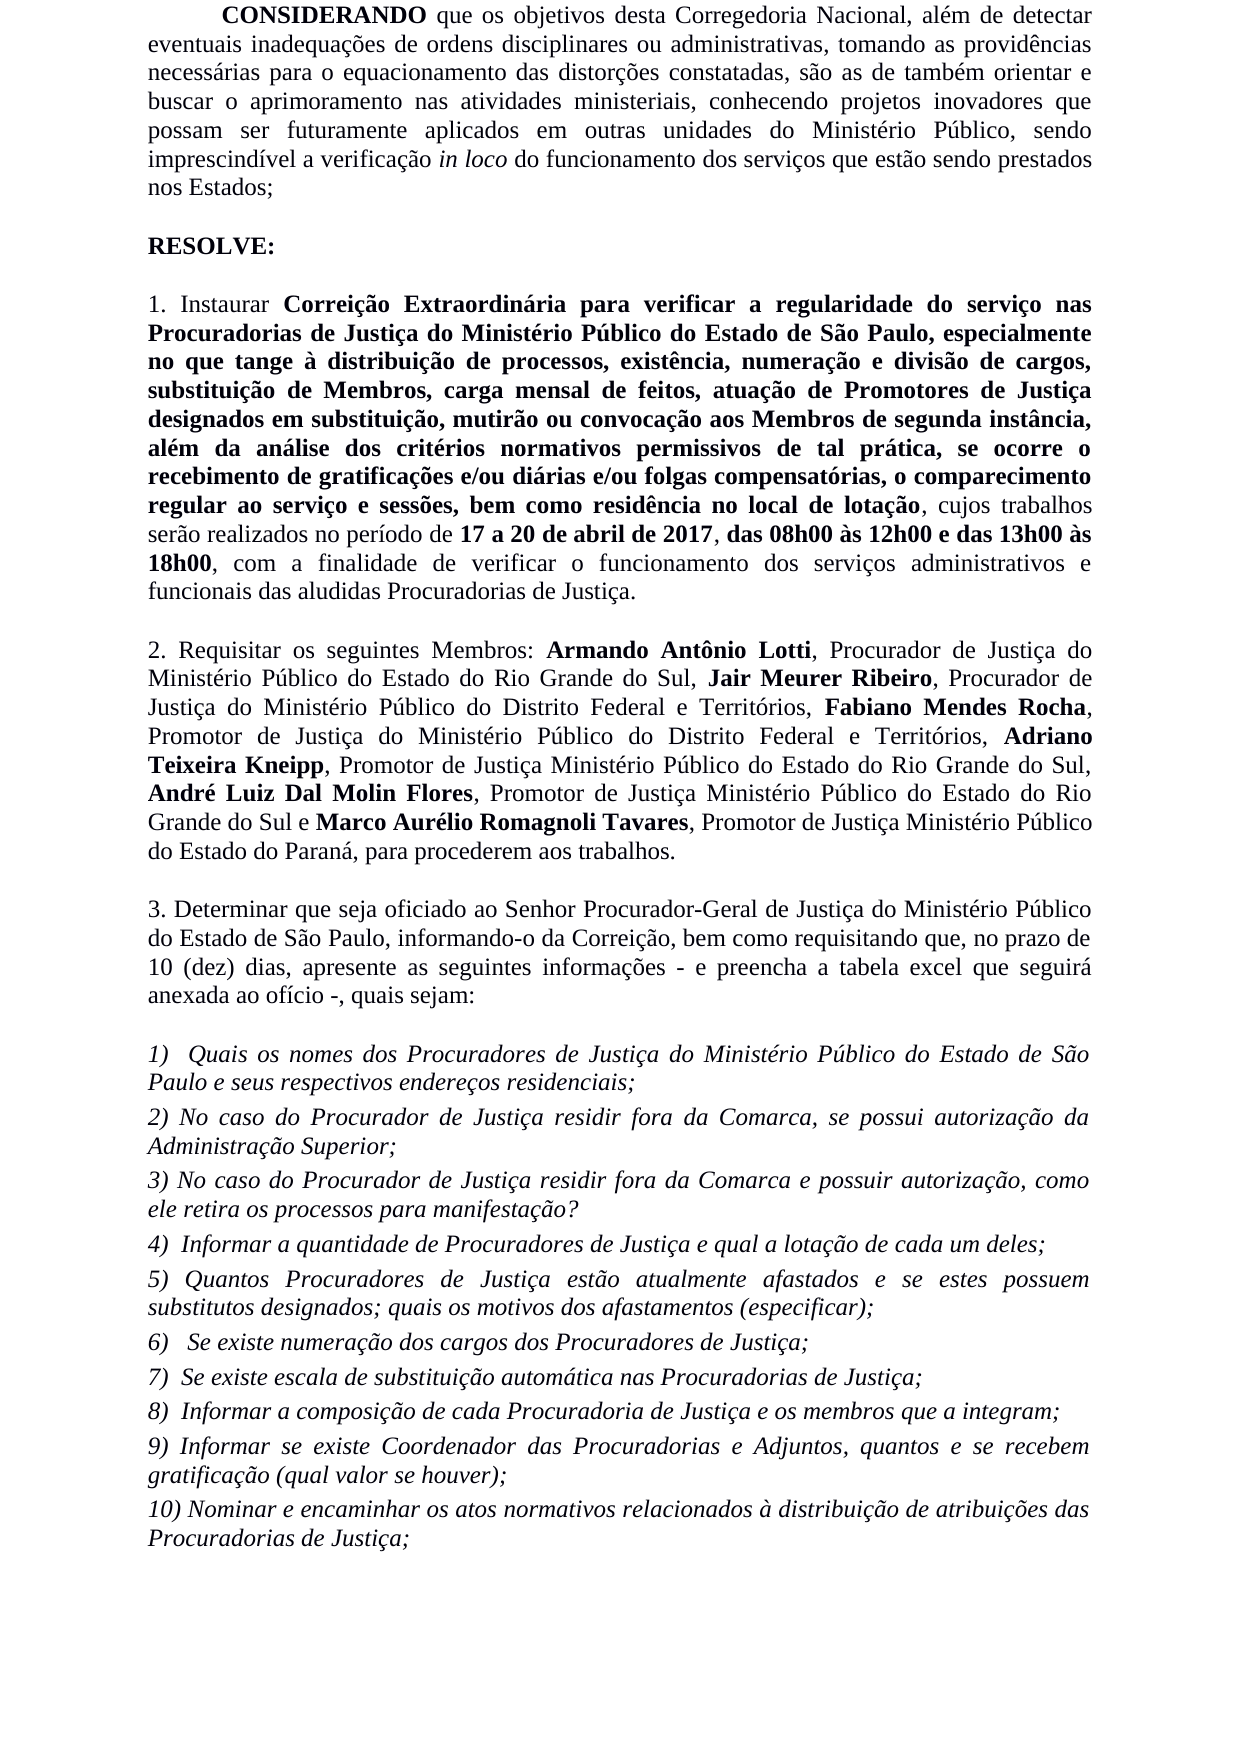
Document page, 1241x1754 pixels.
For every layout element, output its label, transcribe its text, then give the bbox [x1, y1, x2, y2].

text 6) Se existe numeração dos cargos dos Procuradores de Justiça; [148, 1327, 1093, 1356]
text 3) No caso do Procurador de Justiça residir fora da Comarca e possuir autorização, como ele retira os processos para manifestação? [148, 1166, 1093, 1223]
text 5) Quantos Procuradores de Justiça estão atualmente afastados e se estes possuem substitutos designados; quais os motivos dos afastamentos (especificar); [148, 1264, 1093, 1321]
text 7) Se existe escala de substituição automática nas Procuradorias de Justiça; [148, 1362, 1093, 1391]
text 3. Determinar que seja oficiado ao Senhor Procurador-Geral de Justiça do Ministério Público do Estado de São Paulo, informando-o da Correição, bem como requisitando que, no prazo de 10 (dez) dias, apresente as seguintes informações - e preencha a tabela excel que seguirá anexada ao ofício -, quais sejam: [148, 894, 1093, 1009]
text 8) Informar a composição de cada Procuradoria de Justiça e os membros que a integram; [148, 1396, 1093, 1425]
text 2. Requisitar os seguintes Membros: Armando Antônio Lotti, Procurador de Justiça do Ministério Público do Estado do Rio Grande do Sul, Jair Meurer Ribeiro, Procurador de Justiça do Ministério Público do Distrito Federal e Territórios, Fabiano Mendes Rocha, Promotor de Justiça do Ministério Público do Distrito Federal e Territórios, Adriano Teixeira Kneipp, Promotor de Justiça Ministério Público do Estado do Rio Grande do Sul, André Luiz Dal Molin Flores, Promotor de Justiça Ministério Público do Estado do Rio Grande do Sul e Marco Aurélio Romagnoli Tavares, Promotor de Justiça Ministério Público do Estado do Paraná, para procederem aos trabalhos. [148, 635, 1093, 865]
text 1. Instaurar Correição Extraordinária para verificar a regularidade do serviço nas Procuradorias de Justiça do Ministério Público do Estado de São Paulo, especialmente no que tange à distribuição de processos, existência, numeração e divisão de cargos, substituição de Membros, carga mensal de feitos, atuação de Promotores de Justiça designados em substituição, mutirão ou convocação aos Membros de segunda instância, além da análise dos critérios normativos permissivos de tal prática, se ocorre o recebimento de gratificações e/ou diárias e/ou folgas compensatórias, o comparecimento regular ao serviço e sessões, bem como residência no local de lotação, cujos trabalhos serão realizados no período de 17 a 20 de abril de 2017, das 08h00 às 12h00 e das 13h00 às 18h00, com a finalidade de verificar o funcionamento dos serviços administrativos e funcionais das aludidas Procuradorias de Justiça. [148, 289, 1093, 605]
text 4) Informar a quantidade de Procuradores de Justiça e qual a lotação de cada um deles; [148, 1229, 1093, 1258]
text CONSIDERANDO que os objetivos desta Corregedoria Nacional, além de detectar eventuais inadequações de ordens disciplinares ou administrativas, tomando as providências necessárias para o equacionamento das distorções constatadas, são as de também orientar e buscar o aprimoramento nas atividades ministeriais, conhecendo projetos inovadores que possam ser futuramente aplicados em outras unidades do Ministério Público, sendo imprescindível a verificação in loco do funcionamento dos serviços que estão sendo prestados nos Estados; [148, 0, 1093, 201]
text 1) Quais os nomes dos Procuradores de Justiça do Ministério Público do Estado de São Paulo e seus respectivos endereços residenciais; [148, 1039, 1093, 1096]
text 10) Nominar e encaminhar os atos normativos relacionados à distribuição de atribuições das Procuradorias de Justiça; [148, 1494, 1093, 1552]
text 9) Informar se existe Coordenador das Procuradorias e Adjuntos, quantos e se recebem gratificação (qual valor se houver); [148, 1431, 1093, 1489]
text 2) No caso do Procurador de Justiça residir fora da Comarca, se possui autorização da Administração Superior; [148, 1102, 1093, 1159]
text RESOLVE: [148, 231, 1093, 259]
